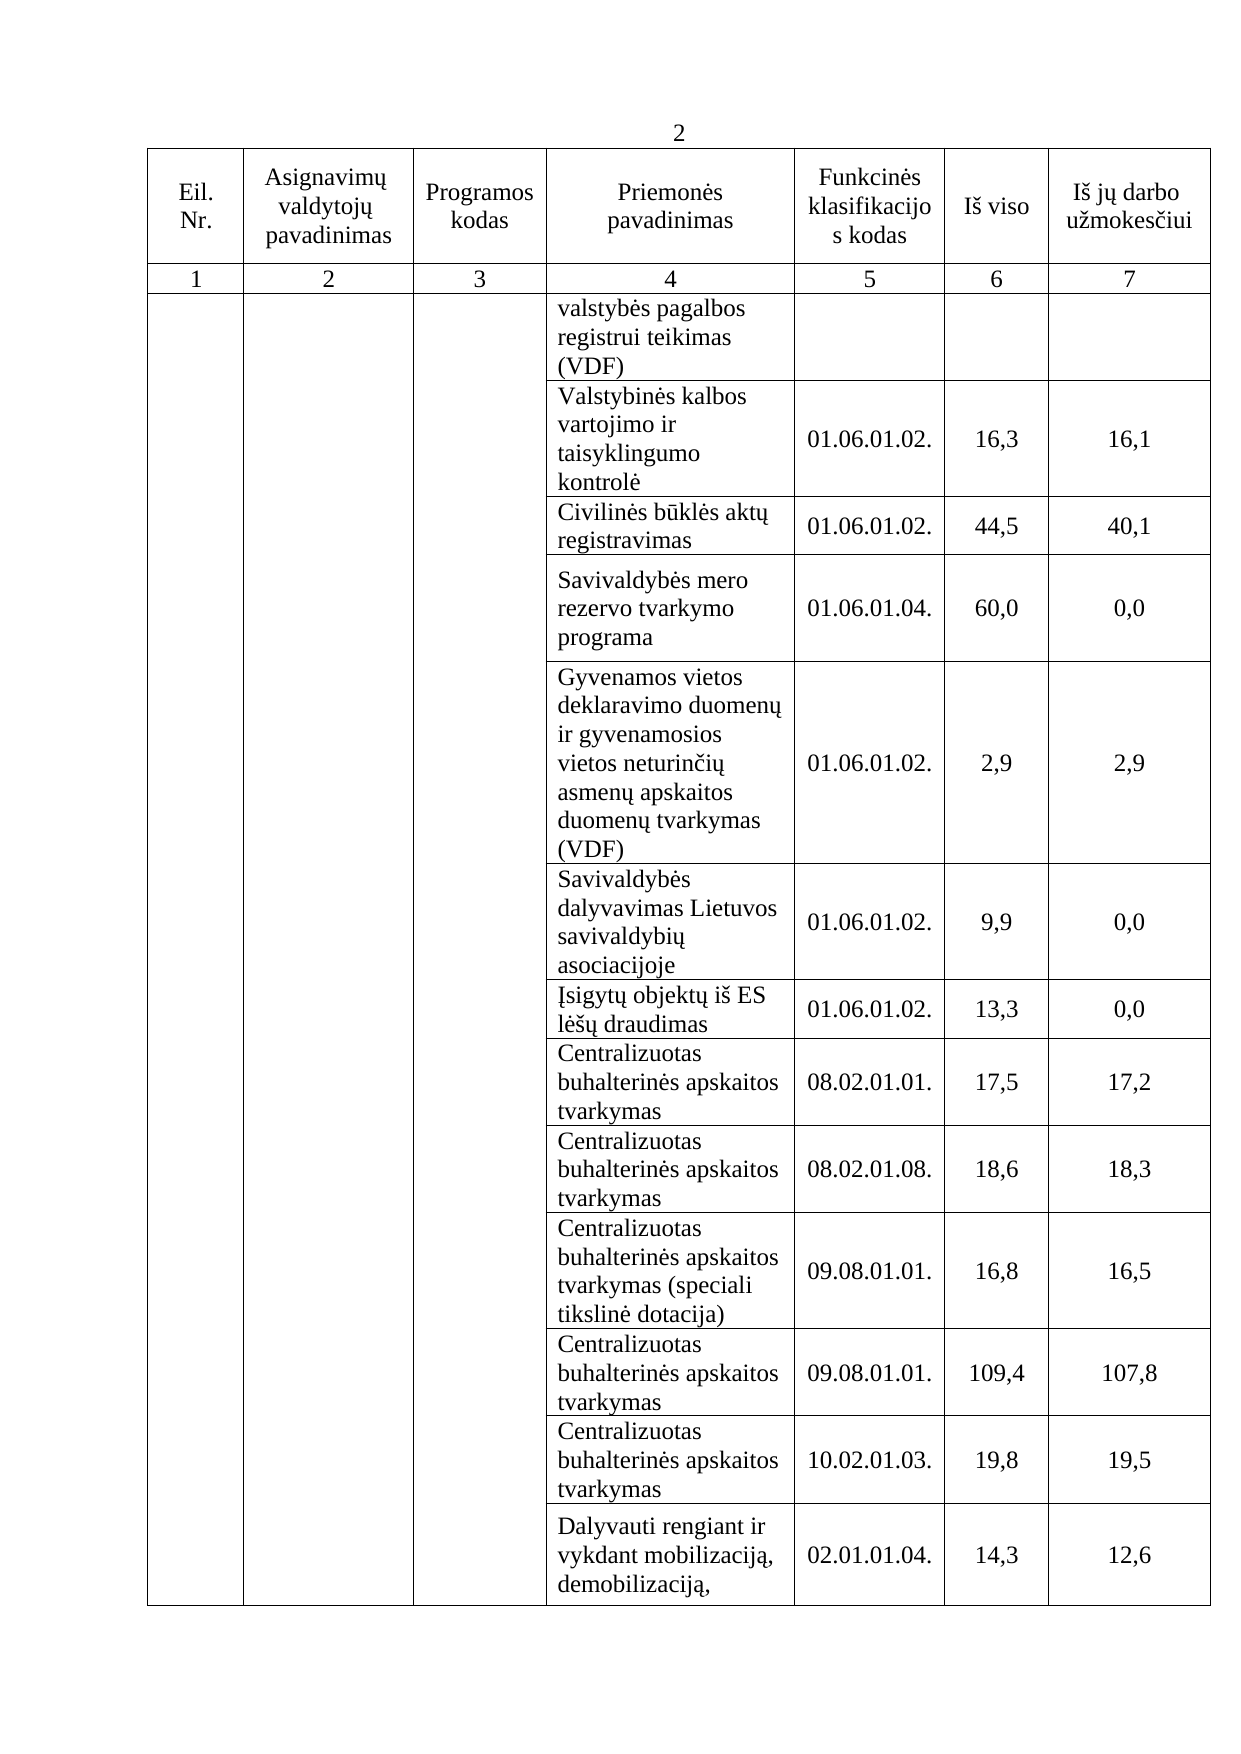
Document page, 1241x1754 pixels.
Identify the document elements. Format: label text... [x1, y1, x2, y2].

table_cell 2,9 [945, 662, 1048, 863]
table_cell Dalyvauti rengiant ir vykdant mobilizaciją, demobilizaciją, [547, 1504, 794, 1605]
table_cell Centralizuotas buhalterinės apskaitos tvarkymas (speciali tikslinė dotacija) [547, 1213, 794, 1328]
table_cell 18,3 [1049, 1126, 1210, 1212]
table_cell 16,1 [1049, 381, 1210, 496]
table_cell 01.06.01.02. [795, 497, 944, 554]
table_cell 13,3 [945, 980, 1048, 1037]
table_cell [945, 294, 1048, 380]
table_cell 19,5 [1049, 1416, 1210, 1503]
table_header Priemonės pavadinimas [547, 149, 794, 263]
table_cell 01.06.01.02. [795, 381, 944, 496]
table_cell 109,4 [945, 1329, 1048, 1415]
table_cell Įsigytų objektų iš ES lėšų draudimas [547, 980, 794, 1037]
table_cell 4 [547, 264, 794, 292]
table_cell 6 [945, 264, 1048, 292]
table_cell [414, 294, 546, 1605]
table_cell Centralizuotas buhalterinės apskaitos tvarkymas [547, 1039, 794, 1125]
table_cell 44,5 [945, 497, 1048, 554]
table_cell 09.08.01.01. [795, 1213, 944, 1328]
table_cell 40,1 [1049, 497, 1210, 554]
table_cell 08.02.01.08. [795, 1126, 944, 1212]
table_cell 01.06.01.02. [795, 980, 944, 1037]
table_cell valstybės pagalbos registrui teikimas (VDF) [547, 294, 794, 380]
table_cell 02.01.01.04. [795, 1504, 944, 1605]
table_cell 12,6 [1049, 1504, 1210, 1605]
table_header Asignavimų valdytojų pavadinimas [244, 149, 413, 263]
table_cell 0,0 [1049, 555, 1210, 661]
table_header Eil. Nr. [148, 149, 243, 263]
table_cell 9,9 [945, 864, 1048, 979]
table_cell 01.06.01.02. [795, 662, 944, 863]
table_cell 5 [795, 264, 944, 292]
table_header Funkcinės klasifikacijos kodas [795, 149, 944, 263]
table_cell [148, 294, 243, 1605]
table_cell 08.02.01.01. [795, 1039, 944, 1125]
table_cell [244, 294, 413, 1605]
table_cell Centralizuotas buhalterinės apskaitos tvarkymas [547, 1416, 794, 1503]
table_cell Valstybinės kalbos vartojimo ir taisyklingumo kontrolė [547, 381, 794, 496]
table_cell 2 [244, 264, 413, 292]
table_cell 0,0 [1049, 980, 1210, 1037]
table_cell 3 [414, 264, 546, 292]
table_cell 16,3 [945, 381, 1048, 496]
table_cell Savivaldybės mero rezervo tvarkymo programa [547, 555, 794, 661]
table_cell 16,8 [945, 1213, 1048, 1328]
table_cell 16,5 [1049, 1213, 1210, 1328]
table_cell 01.06.01.02. [795, 864, 944, 979]
table_cell 17,5 [945, 1039, 1048, 1125]
table_cell Centralizuotas buhalterinės apskaitos tvarkymas [547, 1329, 794, 1415]
table_cell 1 [148, 264, 243, 292]
table_cell 10.02.01.03. [795, 1416, 944, 1503]
table_cell Centralizuotas buhalterinės apskaitos tvarkymas [547, 1126, 794, 1212]
table_header Programos kodas [414, 149, 546, 263]
table_header Iš jų darbo užmokesčiui [1049, 149, 1210, 263]
table_cell [1049, 294, 1210, 380]
table_cell 107,8 [1049, 1329, 1210, 1415]
table_cell 18,6 [945, 1126, 1048, 1212]
table_cell 2,9 [1049, 662, 1210, 863]
table_cell 19,8 [945, 1416, 1048, 1503]
table_cell Gyvenamos vietos deklaravimo duomenų ir gyvenamosios vietos neturinčių asmenų apskaitos duomenų tvarkymas (VDF) [547, 662, 794, 863]
table_header Iš viso [945, 149, 1048, 263]
table_cell 7 [1049, 264, 1210, 292]
table_cell 60,0 [945, 555, 1048, 661]
table_cell Savivaldybės dalyvavimas Lietuvos savivaldybių asociacijoje [547, 864, 794, 979]
table_cell [795, 294, 944, 380]
table_cell 01.06.01.04. [795, 555, 944, 661]
table_cell 14,3 [945, 1504, 1048, 1605]
table_cell 09.08.01.01. [795, 1329, 944, 1415]
table_cell 0,0 [1049, 864, 1210, 979]
table_cell Civilinės būklės aktų registravimas [547, 497, 794, 554]
table_cell 17,2 [1049, 1039, 1210, 1125]
